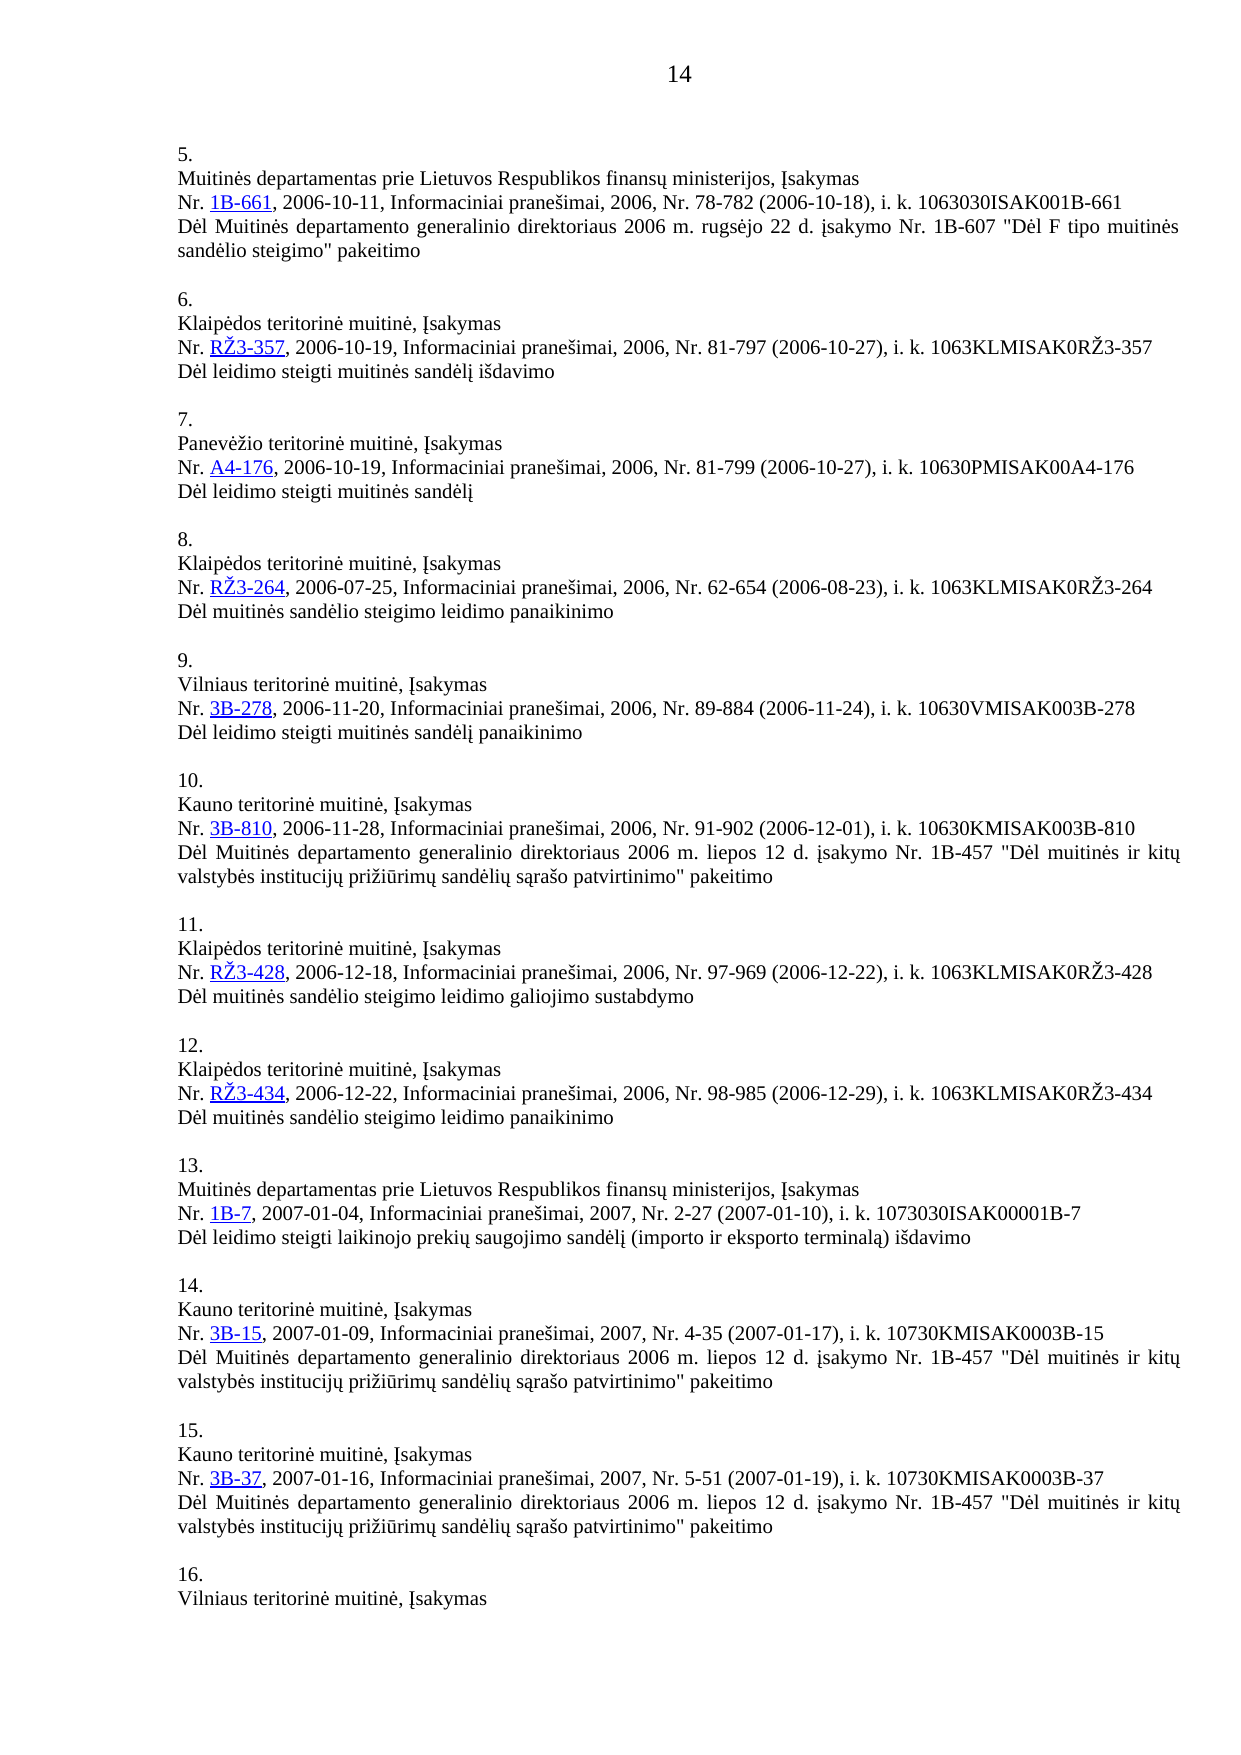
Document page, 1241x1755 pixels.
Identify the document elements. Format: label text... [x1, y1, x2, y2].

text Nr. RŽ3-428, 2006-12-18, Informaciniai pranešimai, 2006, Nr. 97-969 (2006-12-22), i. k. 1063KLMISAK0RŽ3-428 [177, 960, 1181, 984]
text Dėl muitinės sandėlio steigimo leidimo galiojimo sustabdymo [177, 984, 1181, 1008]
text Nr. 1B-7, 2007-01-04, Informaciniai pranešimai, 2007, Nr. 2-27 (2007-01-10), i. k. 1073030ISAK00001B-7 [177, 1201, 1181, 1225]
text 12. [177, 1032, 1181, 1057]
text 15. [177, 1417, 1181, 1442]
text Nr. A4-176, 2006-10-19, Informaciniai pranešimai, 2006, Nr. 81-799 (2006-10-27), i. k. 10630PMISAK00A4-176 [177, 455, 1181, 479]
text Dėl Muitinės departamento generalinio direktoriaus 2006 m. liepos 12 d. įsakymo Nr. 1B-457 "Dėl muitinės ir kitų valstybės institucijų prižiūrimų sandėlių sąrašo patvirtinimo" pakeitimo [177, 1345, 1181, 1393]
text Nr. 1B-661, 2006-10-11, Informaciniai pranešimai, 2006, Nr. 78-782 (2006-10-18), i. k. 1063030ISAK001B-661 [177, 190, 1181, 214]
text Muitinės departamentas prie Lietuvos Respublikos finansų ministerijos, Įsakymas [177, 1177, 1181, 1201]
text Dėl Muitinės departamento generalinio direktoriaus 2006 m. liepos 12 d. įsakymo Nr. 1B-457 "Dėl muitinės ir kitų valstybės institucijų prižiūrimų sandėlių sąrašo patvirtinimo" pakeitimo [177, 840, 1181, 888]
text Nr. RŽ3-264, 2006-07-25, Informaciniai pranešimai, 2006, Nr. 62-654 (2006-08-23), i. k. 1063KLMISAK0RŽ3-264 [177, 575, 1181, 599]
text 9. [177, 647, 1181, 672]
text Nr. RŽ3-434, 2006-12-22, Informaciniai pranešimai, 2006, Nr. 98-985 (2006-12-29), i. k. 1063KLMISAK0RŽ3-434 [177, 1081, 1181, 1105]
text Dėl muitinės sandėlio steigimo leidimo panaikinimo [177, 599, 1181, 623]
text Vilniaus teritorinė muitinė, Įsakymas [177, 1586, 1181, 1610]
text Dėl Muitinės departamento generalinio direktoriaus 2006 m. liepos 12 d. įsakymo Nr. 1B-457 "Dėl muitinės ir kitų valstybės institucijų prižiūrimų sandėlių sąrašo patvirtinimo" pakeitimo [177, 1490, 1181, 1538]
text Nr. 3B-37, 2007-01-16, Informaciniai pranešimai, 2007, Nr. 5-51 (2007-01-19), i. k. 10730KMISAK0003B-37 [177, 1466, 1181, 1490]
text Nr. 3B-810, 2006-11-28, Informaciniai pranešimai, 2006, Nr. 91-902 (2006-12-01), i. k. 10630KMISAK003B-810 [177, 816, 1181, 840]
text Kauno teritorinė muitinė, Įsakymas [177, 1297, 1181, 1321]
text Dėl leidimo steigti muitinės sandėlį [177, 479, 1181, 503]
text Klaipėdos teritorinė muitinė, Įsakymas [177, 551, 1181, 575]
text Klaipėdos teritorinė muitinė, Įsakymas [177, 1057, 1181, 1081]
text 16. [177, 1562, 1181, 1586]
text 14. [177, 1273, 1181, 1297]
text Vilniaus teritorinė muitinė, Įsakymas [177, 672, 1181, 696]
text 6. [177, 287, 1181, 311]
text 5. [177, 142, 1181, 166]
text Dėl muitinės sandėlio steigimo leidimo panaikinimo [177, 1105, 1181, 1129]
text Kauno teritorinė muitinė, Įsakymas [177, 1442, 1181, 1466]
text 13. [177, 1153, 1181, 1177]
text Muitinės departamentas prie Lietuvos Respublikos finansų ministerijos, Įsakymas [177, 166, 1181, 190]
text Klaipėdos teritorinė muitinė, Įsakymas [177, 311, 1181, 335]
text Dėl leidimo steigti laikinojo prekių saugojimo sandėlį (importo ir eksporto terminalą) išdavimo [177, 1225, 1181, 1249]
text Klaipėdos teritorinė muitinė, Įsakymas [177, 936, 1181, 960]
text 10. [177, 768, 1181, 792]
text Kauno teritorinė muitinė, Įsakymas [177, 792, 1181, 816]
text Dėl leidimo steigti muitinės sandėlį išdavimo [177, 359, 1181, 383]
text Nr. RŽ3-357, 2006-10-19, Informaciniai pranešimai, 2006, Nr. 81-797 (2006-10-27), i. k. 1063KLMISAK0RŽ3-357 [177, 335, 1181, 359]
text Nr. 3B-15, 2007-01-09, Informaciniai pranešimai, 2007, Nr. 4-35 (2007-01-17), i. k. 10730KMISAK0003B-15 [177, 1321, 1181, 1345]
text Nr. 3B-278, 2006-11-20, Informaciniai pranešimai, 2006, Nr. 89-884 (2006-11-24), i. k. 10630VMISAK003B-278 [177, 696, 1181, 720]
text 11. [177, 912, 1181, 936]
text Dėl Muitinės departamento generalinio direktoriaus 2006 m. rugsėjo 22 d. įsakymo Nr. 1B-607 "Dėl F tipo muitinės sandėlio steigimo" pakeitimo [177, 214, 1181, 262]
text 8. [177, 527, 1181, 551]
text 7. [177, 407, 1181, 431]
text Panevėžio teritorinė muitinė, Įsakymas [177, 431, 1181, 455]
text Dėl leidimo steigti muitinės sandėlį panaikinimo [177, 720, 1181, 744]
